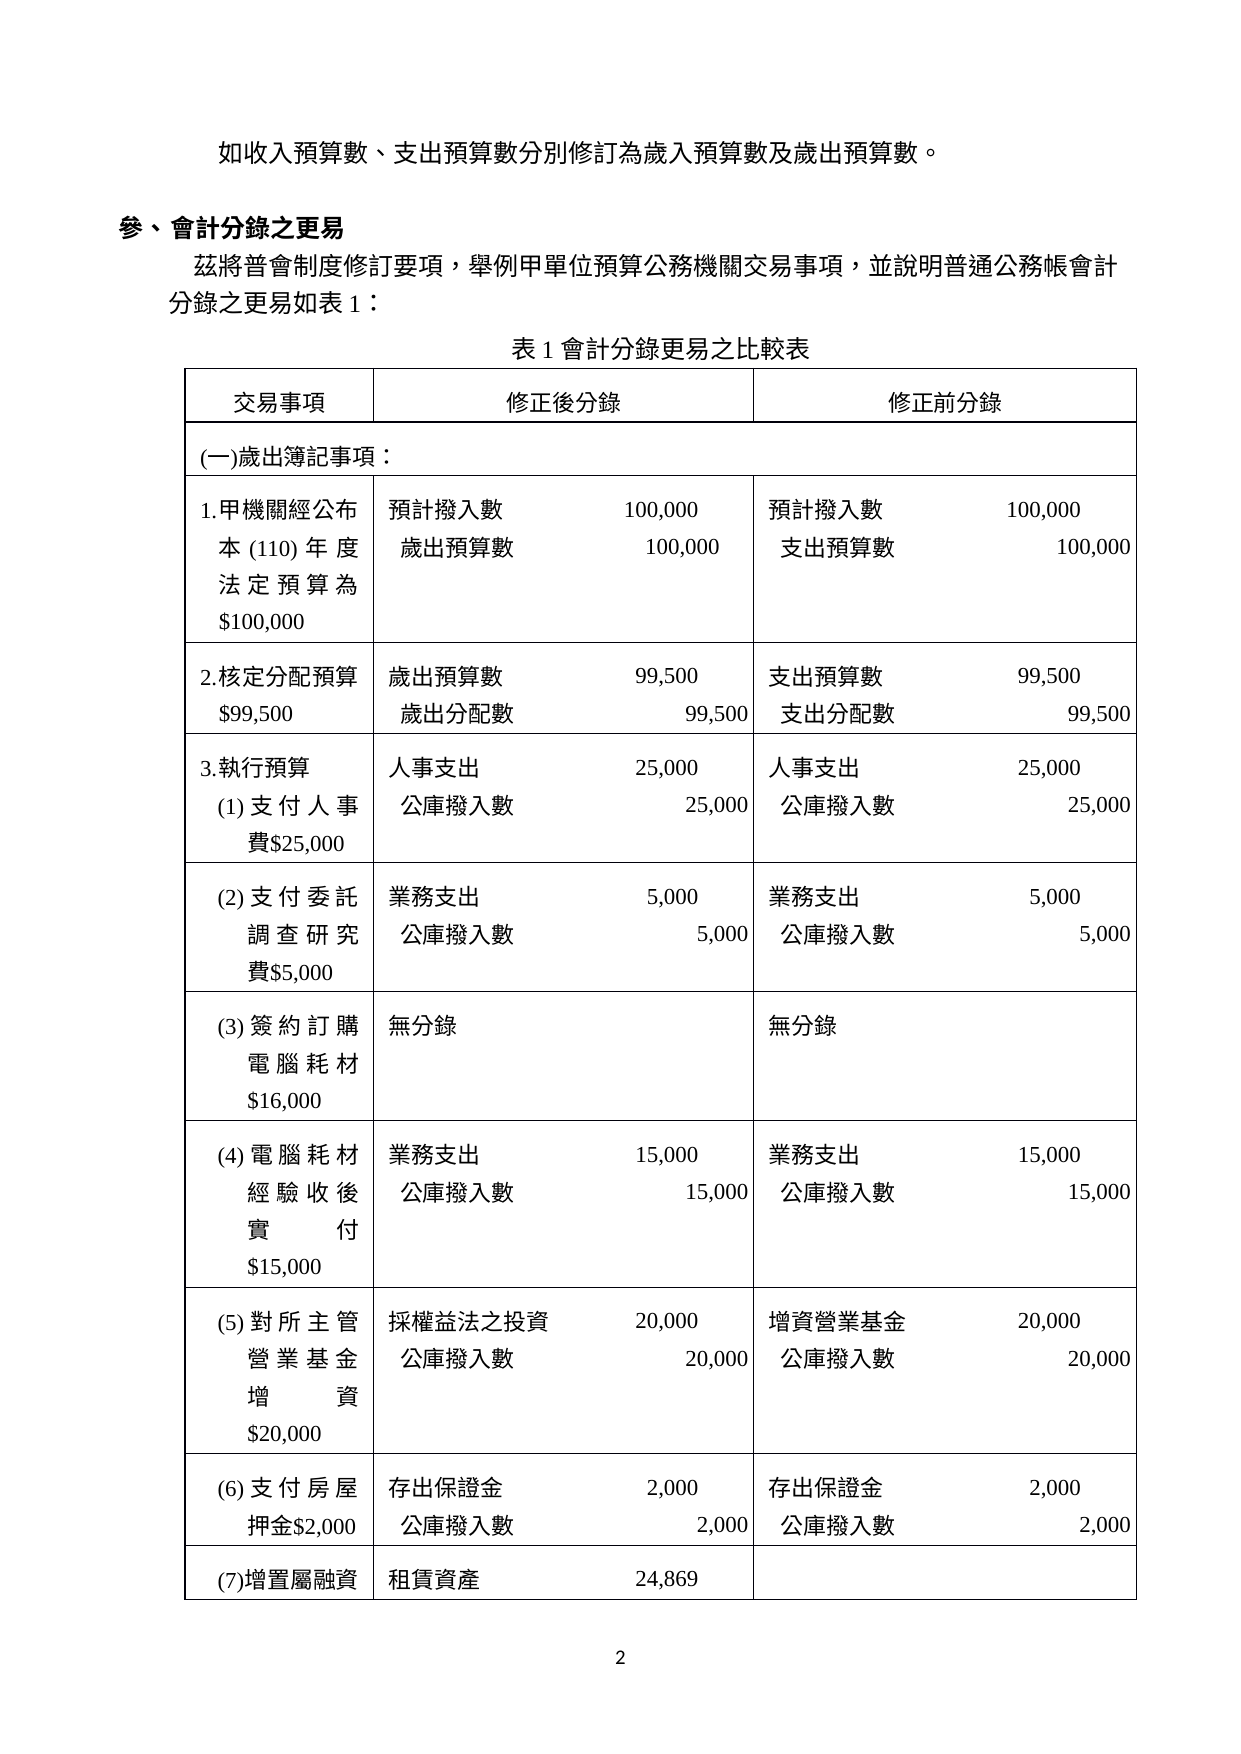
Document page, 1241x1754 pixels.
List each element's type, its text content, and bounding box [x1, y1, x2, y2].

table_cell (6)支付房屋押金$2,000 [186, 1454, 373, 1544]
table_cell 預計撥入數 支出預算數 [754, 476, 1003, 642]
table_cell 甲機關經公布本(110)年度法定預算為$100,000 [186, 476, 373, 642]
table_cell 預計撥入數 歲出預算數 [374, 476, 619, 642]
table_cell 修正後分錄 [374, 369, 753, 421]
table_cell 15,000 15,000 [619, 1121, 753, 1287]
table_cell [1003, 1546, 1136, 1598]
table_cell (7)增置屬融資 [186, 1546, 373, 1598]
table_cell 20,000 20,000 [1003, 1288, 1136, 1453]
table_cell 採權益法之投資 公庫撥入數 [374, 1288, 619, 1453]
table_cell 100,000 100,000 [619, 476, 753, 642]
table_cell 交易事項 [186, 369, 373, 421]
table_cell 業務支出 公庫撥入數 [374, 1121, 619, 1287]
list 會計分錄之更易 [118, 202, 1122, 239]
table_cell 100,000 100,000 [1003, 476, 1136, 642]
list 茲將普會制度修訂要項，舉例甲單位預算公務機關交易事項，並說明普通公務帳會計分錄之更易如表1： [168, 239, 1122, 314]
table_cell 業務支出 公庫撥入數 [754, 863, 1003, 991]
table_cell 25,000 25,000 [619, 734, 753, 862]
table_cell 核定分配預算$99,500 [186, 643, 373, 733]
table_cell 5,000 5,000 [1003, 863, 1136, 991]
table_cell (一)歲出簿記事項： [186, 423, 1136, 475]
table_cell [619, 992, 753, 1120]
table_cell [754, 1546, 1003, 1598]
table_cell 無分錄 [754, 992, 1003, 1120]
table_cell 執行預算 (1)支付人事費$25,000 [186, 734, 373, 862]
table_cell 人事支出 公庫撥入數 [754, 734, 1003, 862]
list 如收入預算數、支出預算數分別修訂為歲入預算數及歲出預算數。 [168, 127, 1122, 164]
table_cell 25,000 25,000 [1003, 734, 1136, 862]
table_cell 人事支出 公庫撥入數 [374, 734, 619, 862]
table_cell 歲出預算數 歲出分配數 [374, 643, 619, 733]
table_cell 2,000 2,000 [619, 1454, 753, 1544]
table_cell 業務支出 公庫撥入數 [754, 1121, 1003, 1287]
table_cell 99,500 99,500 [1003, 643, 1136, 733]
table_cell (5)對所主管營業基金增資$20,000 [186, 1288, 373, 1453]
table_cell 5,000 5,000 [619, 863, 753, 991]
table_cell (3)簽約訂購電腦耗材$16,000 [186, 992, 373, 1120]
table_cell 修正前分錄 [754, 369, 1136, 421]
table_cell 增資營業基金 公庫撥入數 [754, 1288, 1003, 1453]
table_cell 支出預算數 支出分配數 [754, 643, 1003, 733]
table_cell 租賃資產 [374, 1546, 619, 1598]
table_cell 業務支出 公庫撥入數 [374, 863, 619, 991]
table_cell (4)電腦耗材經驗收後實付$15,000 [186, 1121, 373, 1287]
table_cell 20,000 20,000 [619, 1288, 753, 1453]
table_cell 無分錄 [374, 992, 619, 1120]
table_cell [1003, 992, 1136, 1120]
table_header 表1 會計分錄更易之比較表 [185, 315, 1136, 367]
table_cell 99,500 99,500 [619, 643, 753, 733]
table_cell 24,869 [619, 1546, 753, 1598]
table_cell 2,000 2,000 [1003, 1454, 1136, 1544]
table_cell 存出保證金 公庫撥入數 [754, 1454, 1003, 1544]
table_cell 存出保證金 公庫撥入數 [374, 1454, 619, 1544]
table_cell 15,000 15,000 [1003, 1121, 1136, 1287]
table_cell (2)支付委託調查研究費$5,000 [186, 863, 373, 991]
